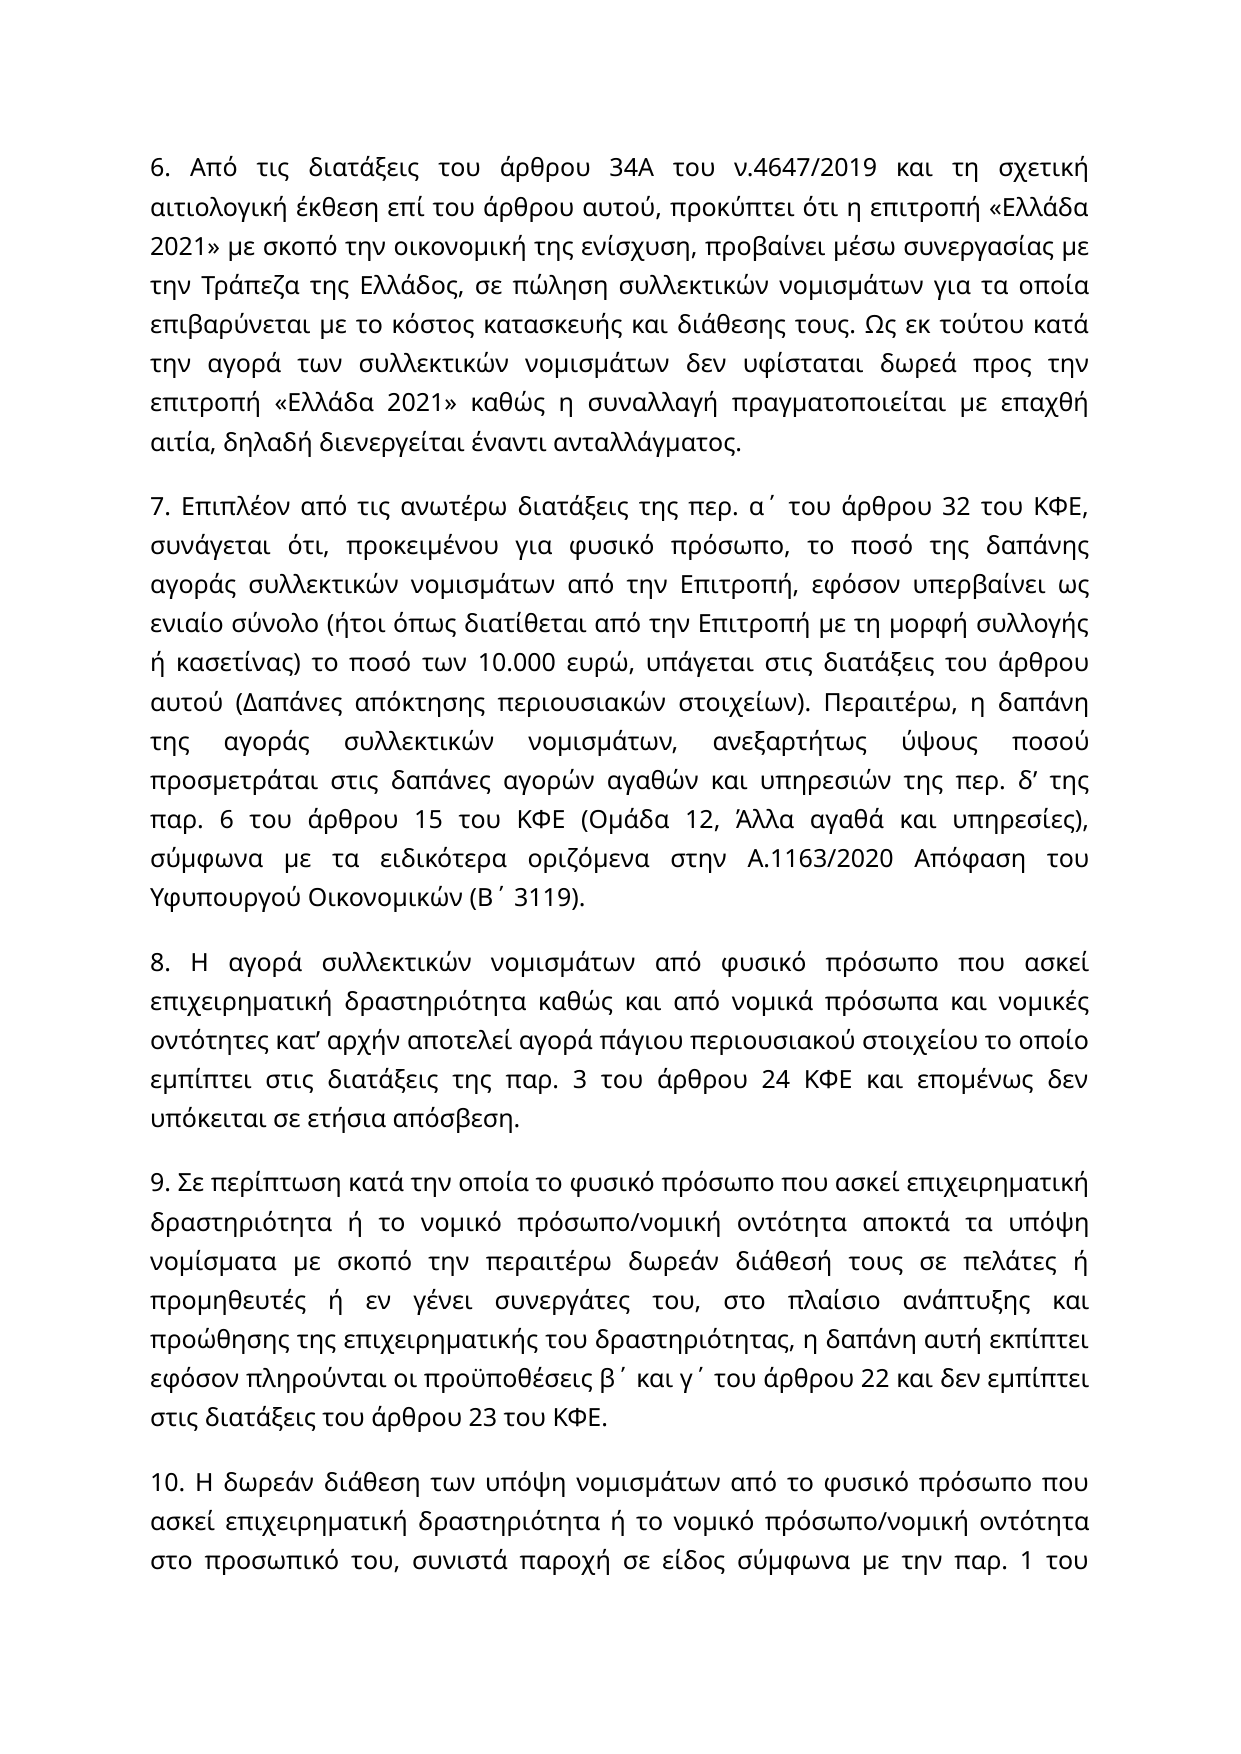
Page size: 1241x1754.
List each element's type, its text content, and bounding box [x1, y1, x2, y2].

text 6. Από τις διατάξεις του άρθρου 34Α του ν.4647/2019 και τη σχετική αιτιολογική έκθεση επί του άρθρου αυτού, προκύπτει ότι η επιτροπή «Ελλάδα 2021» με σκοπό την οικονομική της ενίσχυση, προβαίνει μέσω συνεργασίας με την Τράπεζα της Ελλάδος, σε πώληση συλλεκτικών νομισμάτων για τα οποία επιβαρύνεται με το κόστος κατασκευής και διάθεσης τους. Ως εκ τούτου κατά την αγορά των συλλεκτικών νομισμάτων δεν υφίσταται δωρεά προς την επιτροπή «Ελλάδα 2021» καθώς η συναλλαγή πραγματοποιείται με επαχθή αιτία, δηλαδή διενεργείται έναντι ανταλλάγματος. [150, 150, 1090, 458]
text 7. Επιπλέον από τις ανωτέρω διατάξεις της περ. α΄ του άρθρου 32 του ΚΦΕ, συνάγεται ότι, προκειμένου για φυσικό πρόσωπο, το ποσό της δαπάνης αγοράς συλλεκτικών νομισμάτων από την Επιτροπή, εφόσον υπερβαίνει ως ενιαίο σύνολο (ήτοι όπως διατίθεται από την Επιτροπή με τη μορφή συλλογής ή κασετίνας) το ποσό των 10.000 ευρώ, υπάγεται στις διατάξεις του άρθρου αυτού (Δαπάνες απόκτησης περιουσιακών στοιχείων). Περαιτέρω, η δαπάνη της αγοράς συλλεκτικών νομισμάτων, ανεξαρτήτως ύψους ποσού προσμετράται στις δαπάνες αγορών αγαθών και υπηρεσιών της περ. δ’ της παρ. 6 του άρθρου 15 του ΚΦΕ (Ομάδα 12, Άλλα αγαθά και υπηρεσίες), σύμφωνα με τα ειδικότερα οριζόμενα στην Α.1163/2020 Απόφαση του Υφυπουργού Οικονομικών (Β΄ 3119). [150, 488, 1090, 914]
text 10. Η δωρεάν διάθεση των υπόψη νομισμάτων από το φυσικό πρόσωπο που ασκεί επιχειρηματική δραστηριότητα ή το νομικό πρόσωπο/νομική οντότητα στο προσωπικό του, συνιστά παροχή σε είδος σύμφωνα με την παρ. 1 του [150, 1464, 1090, 1577]
text 8. Η αγορά συλλεκτικών νομισμάτων από φυσικό πρόσωπο που ασκεί επιχειρηματική δραστηριότητα καθώς και από νομικά πρόσωπα και νομικές οντότητες κατ’ αρχήν αποτελεί αγορά πάγιου περιουσιακού στοιχείου το οποίο εμπίπτει στις διατάξεις της παρ. 3 του άρθρου 24 ΚΦΕ και επομένως δεν υπόκειται σε ετήσια απόσβεση. [150, 944, 1090, 1135]
text 9. Σε περίπτωση κατά την οποία το φυσικό πρόσωπο που ασκεί επιχειρηματική δραστηριότητα ή το νομικό πρόσωπο/νομική οντότητα αποκτά τα υπόψη νομίσματα με σκοπό την περαιτέρω δωρεάν διάθεσή τους σε πελάτες ή προμηθευτές ή εν γένει συνεργάτες του, στο πλαίσιο ανάπτυξης και προώθησης της επιχειρηματικής του δραστηριότητας, η δαπάνη αυτή εκπίπτει εφόσον πληρούνται οι προϋποθέσεις β΄ και γ΄ του άρθρου 22 και δεν εμπίπτει στις διατάξεις του άρθρου 23 του ΚΦΕ. [150, 1165, 1090, 1434]
